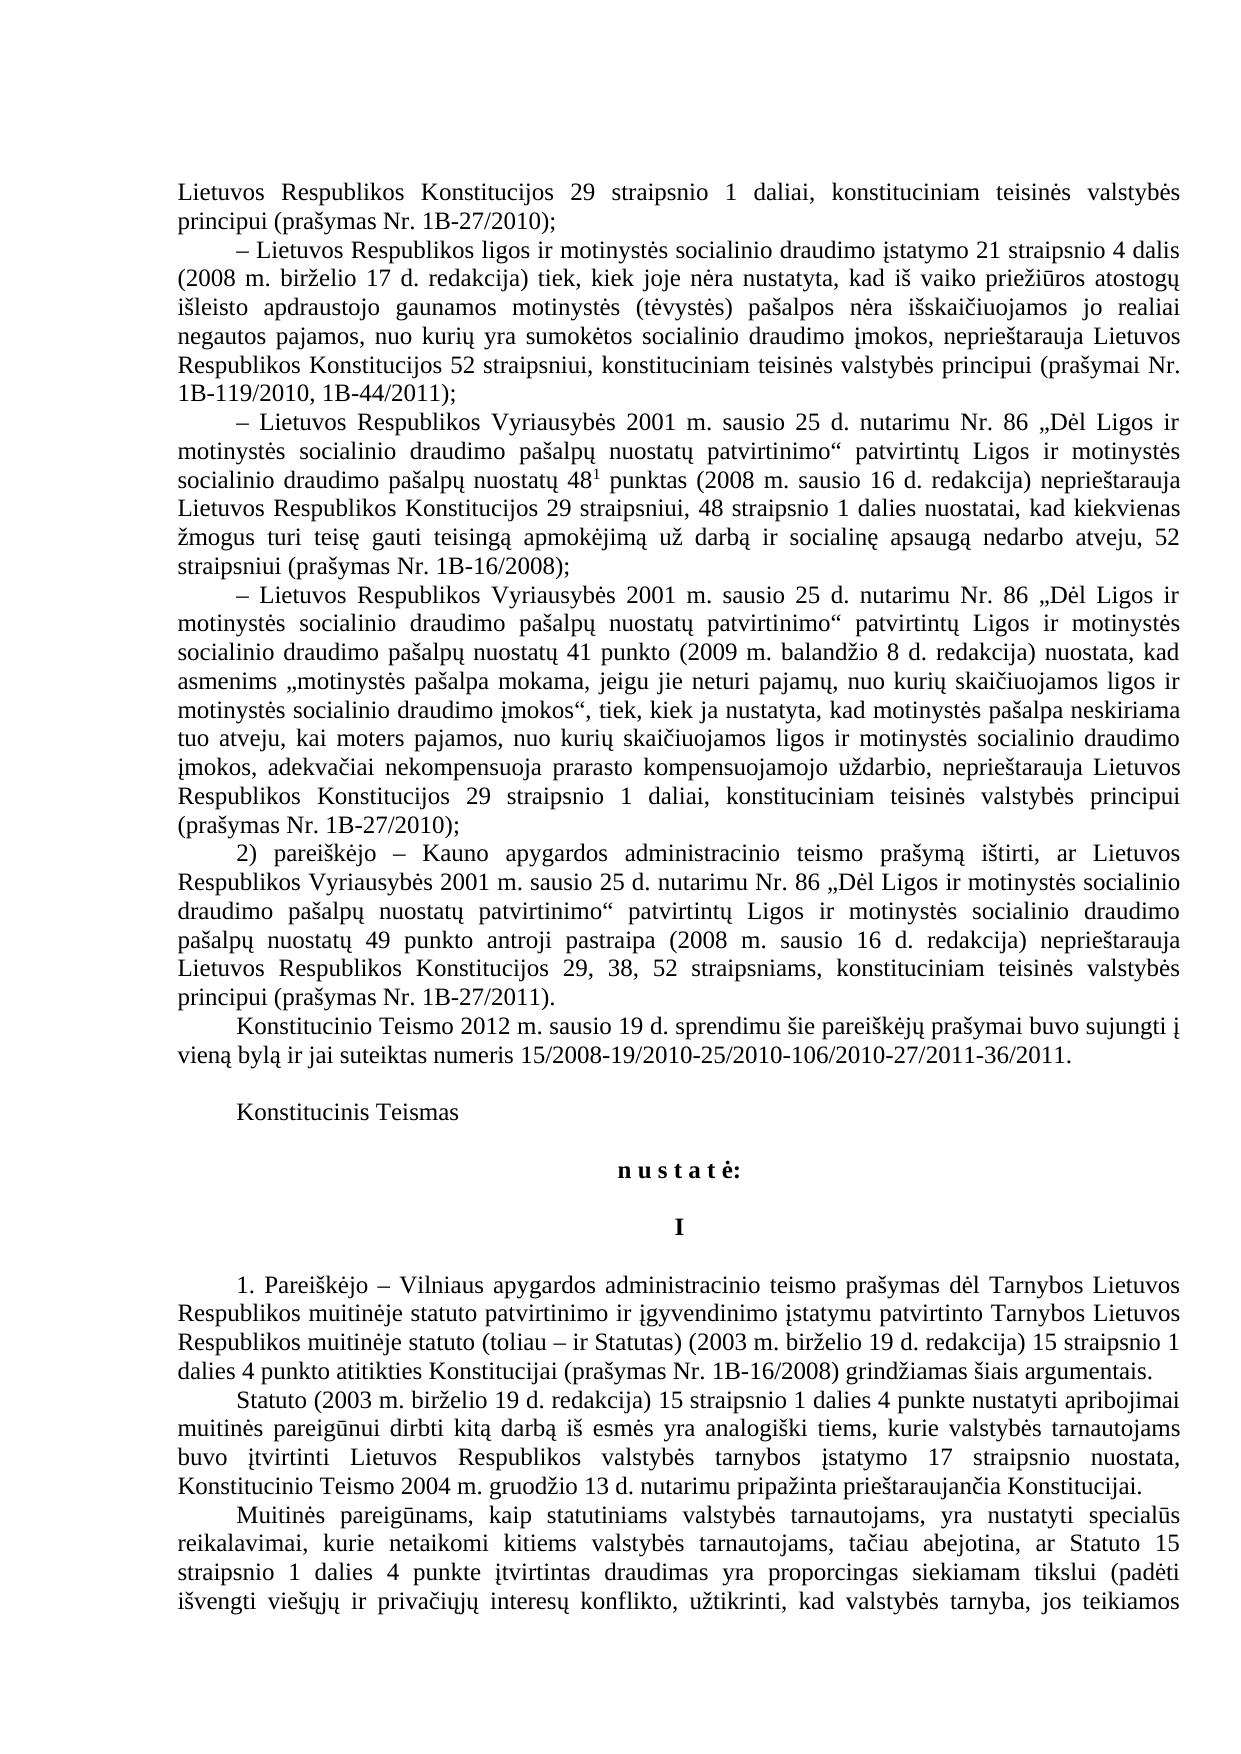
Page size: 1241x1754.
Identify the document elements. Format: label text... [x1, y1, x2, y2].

text 1. Pareiškėjo – Vilniaus apygardos administracinio teismo prašymas dėl Tarnybos Lietuvos Respublikos muitinėje statuto patvirtinimo ir įgyvendinimo įstatymu patvirtinto Tarnybos Lietuvos Respublikos muitinėje statuto (toliau – ir Statutas) (2003 m. birželio 19 d. redakcija) 15 straipsnio 1 dalies 4 punkto atitikties Konstitucijai (prašymas Nr. 1B-16/2008) grindžiamas šiais argumentais. [177, 1270, 1181, 1385]
text Muitinės pareigūnams, kaip statutiniams valstybės tarnautojams, yra nustatyti specialūs reikalavimai, kurie netaikomi kitiems valstybės tarnautojams, tačiau abejotina, ar Statuto 15 straipsnio 1 dalies 4 punkte įtvirtintas draudimas yra proporcingas siekiamam tikslui (padėti išvengti viešųjų ir privačiųjų interesų konflikto, užtikrinti, kad valstybės tarnyba, jos teikiamos [177, 1500, 1181, 1615]
text – Lietuvos Respublikos ligos ir motinystės socialinio draudimo įstatymo 21 straipsnio 4 dalis (2008 m. birželio 17 d. redakcija) tiek, kiek joje nėra nustatyta, kad iš vaiko priežiūros atostogų išleisto apdraustojo gaunamos motinystės (tėvystės) pašalpos nėra išskaičiuojamos jo realiai negautos pajamos, nuo kurių yra sumokėtos socialinio draudimo įmokos, neprieštarauja Lietuvos Respublikos Konstitucijos 52 straipsniui, konstituciniam teisinės valstybės principui (prašymai Nr. 1B-119/2010, 1B-44/2011); [177, 235, 1181, 407]
text n u s t a t ė: [177, 1155, 1181, 1183]
text Lietuvos Respublikos Konstitucijos 29 straipsnio 1 daliai, konstituciniam teisinės valstybės principui (prašymas Nr. 1B-27/2010); [177, 177, 1181, 235]
text Konstitucinio Teismo 2012 m. sausio 19 d. sprendimu šie pareiškėjų prašymai buvo sujungti į vieną bylą ir jai suteiktas numeris 15/2008-19/2010-25/2010-106/2010-27/2011-36/2011. [177, 1011, 1181, 1068]
text 2) pareiškėjo – Kauno apygardos administracinio teismo prašymą ištirti, ar Lietuvos Respublikos Vyriausybės 2001 m. sausio 25 d. nutarimu Nr. 86 „Dėl Ligos ir motinystės socialinio draudimo pašalpų nuostatų patvirtinimo“ patvirtintų Ligos ir motinystės socialinio draudimo pašalpų nuostatų 49 punkto antroji pastraipa (2008 m. sausio 16 d. redakcija) neprieštarauja Lietuvos Respublikos Konstitucijos 29, 38, 52 straipsniams, konstituciniam teisinės valstybės principui (prašymas Nr. 1B-27/2011). [177, 838, 1181, 1011]
text Statuto (2003 m. birželio 19 d. redakcija) 15 straipsnio 1 dalies 4 punkte nustatyti apribojimai muitinės pareigūnui dirbti kitą darbą iš esmės yra analogiški tiems, kurie valstybės tarnautojams buvo įtvirtinti Lietuvos Respublikos valstybės tarnybos įstatymo 17 straipsnio nuostata, Konstitucinio Teismo 2004 m. gruodžio 13 d. nutarimu pripažinta prieštaraujančia Konstitucijai. [177, 1385, 1181, 1500]
text – Lietuvos Respublikos Vyriausybės 2001 m. sausio 25 d. nutarimu Nr. 86 „Dėl Ligos ir motinystės socialinio draudimo pašalpų nuostatų patvirtinimo“ patvirtintų Ligos ir motinystės socialinio draudimo pašalpų nuostatų 481 punktas (2008 m. sausio 16 d. redakcija) neprieštarauja Lietuvos Respublikos Konstitucijos 29 straipsniui, 48 straipsnio 1 dalies nuostatai, kad kiekvienas žmogus turi teisę gauti teisingą apmokėjimą už darbą ir socialinę apsaugą nedarbo atveju, 52 straipsniui (prašymas Nr. 1B-16/2008); [177, 407, 1181, 580]
text Konstitucinis Teismas [177, 1097, 1181, 1126]
text – Lietuvos Respublikos Vyriausybės 2001 m. sausio 25 d. nutarimu Nr. 86 „Dėl Ligos ir motinystės socialinio draudimo pašalpų nuostatų patvirtinimo“ patvirtintų Ligos ir motinystės socialinio draudimo pašalpų nuostatų 41 punkto (2009 m. balandžio 8 d. redakcija) nuostata, kad asmenims „motinystės pašalpa mokama, jeigu jie neturi pajamų, nuo kurių skaičiuojamos ligos ir motinystės socialinio draudimo įmokos“, tiek, kiek ja nustatyta, kad motinystės pašalpa neskiriama tuo atveju, kai moters pajamos, nuo kurių skaičiuojamos ligos ir motinystės socialinio draudimo įmokos, adekvačiai nekompensuoja prarasto kompensuojamojo uždarbio, neprieštarauja Lietuvos Respublikos Konstitucijos 29 straipsnio 1 daliai, konstituciniam teisinės valstybės principui (prašymas Nr. 1B-27/2010); [177, 580, 1181, 838]
text I [177, 1212, 1181, 1241]
